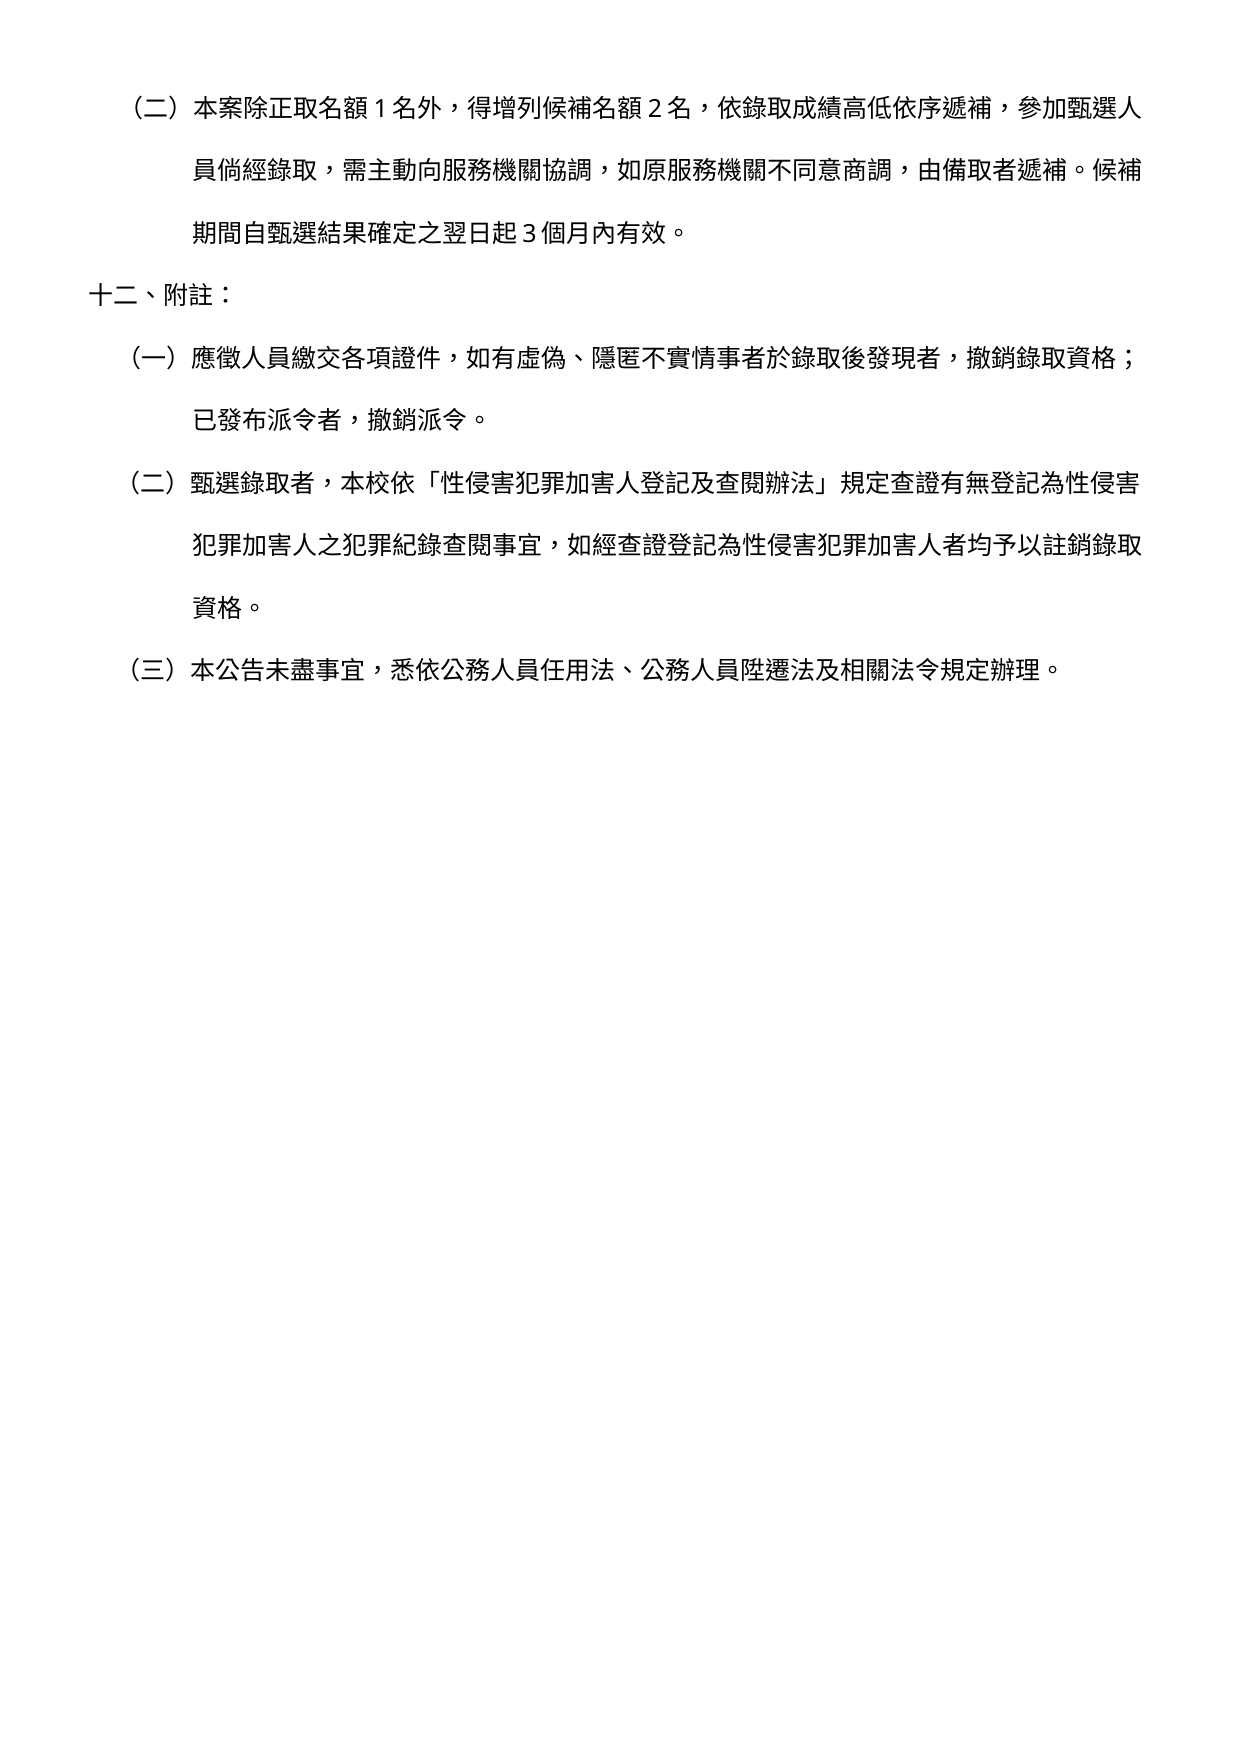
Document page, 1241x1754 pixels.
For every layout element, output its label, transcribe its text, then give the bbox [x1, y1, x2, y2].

text （一）應徵人員繳交各項證件，如有虛偽、隱匿不實情事者於錄取後發現者，撤銷錄取資格；已發布派令者，撤銷派令。 [103, 314, 1152, 439]
text （二）甄選錄取者，本校依「性侵害犯罪加害人登記及查閱辦法」規定查證有無登記為性侵害犯罪加害人之犯罪紀錄查閱事宜，如經查證登記為性侵害犯罪加害人者均予以註銷錄取資格。 [116, 439, 1152, 627]
text （三）本公告未盡事宜，悉依公務人員任用法、公務人員陞遷法及相關法令規定辦理。 [116, 627, 1152, 689]
text 十二、附註： [89, 252, 1152, 314]
text （二）本案除正取名額1名外，得增列候補名額2名，依錄取成績高低依序遞補，參加甄選人員倘經錄取，需主動向服務機關協調，如原服務機關不同意商調，由備取者遞補。候補期間自甄選結果確定之翌日起3個月內有效。 [118, 64, 1152, 252]
